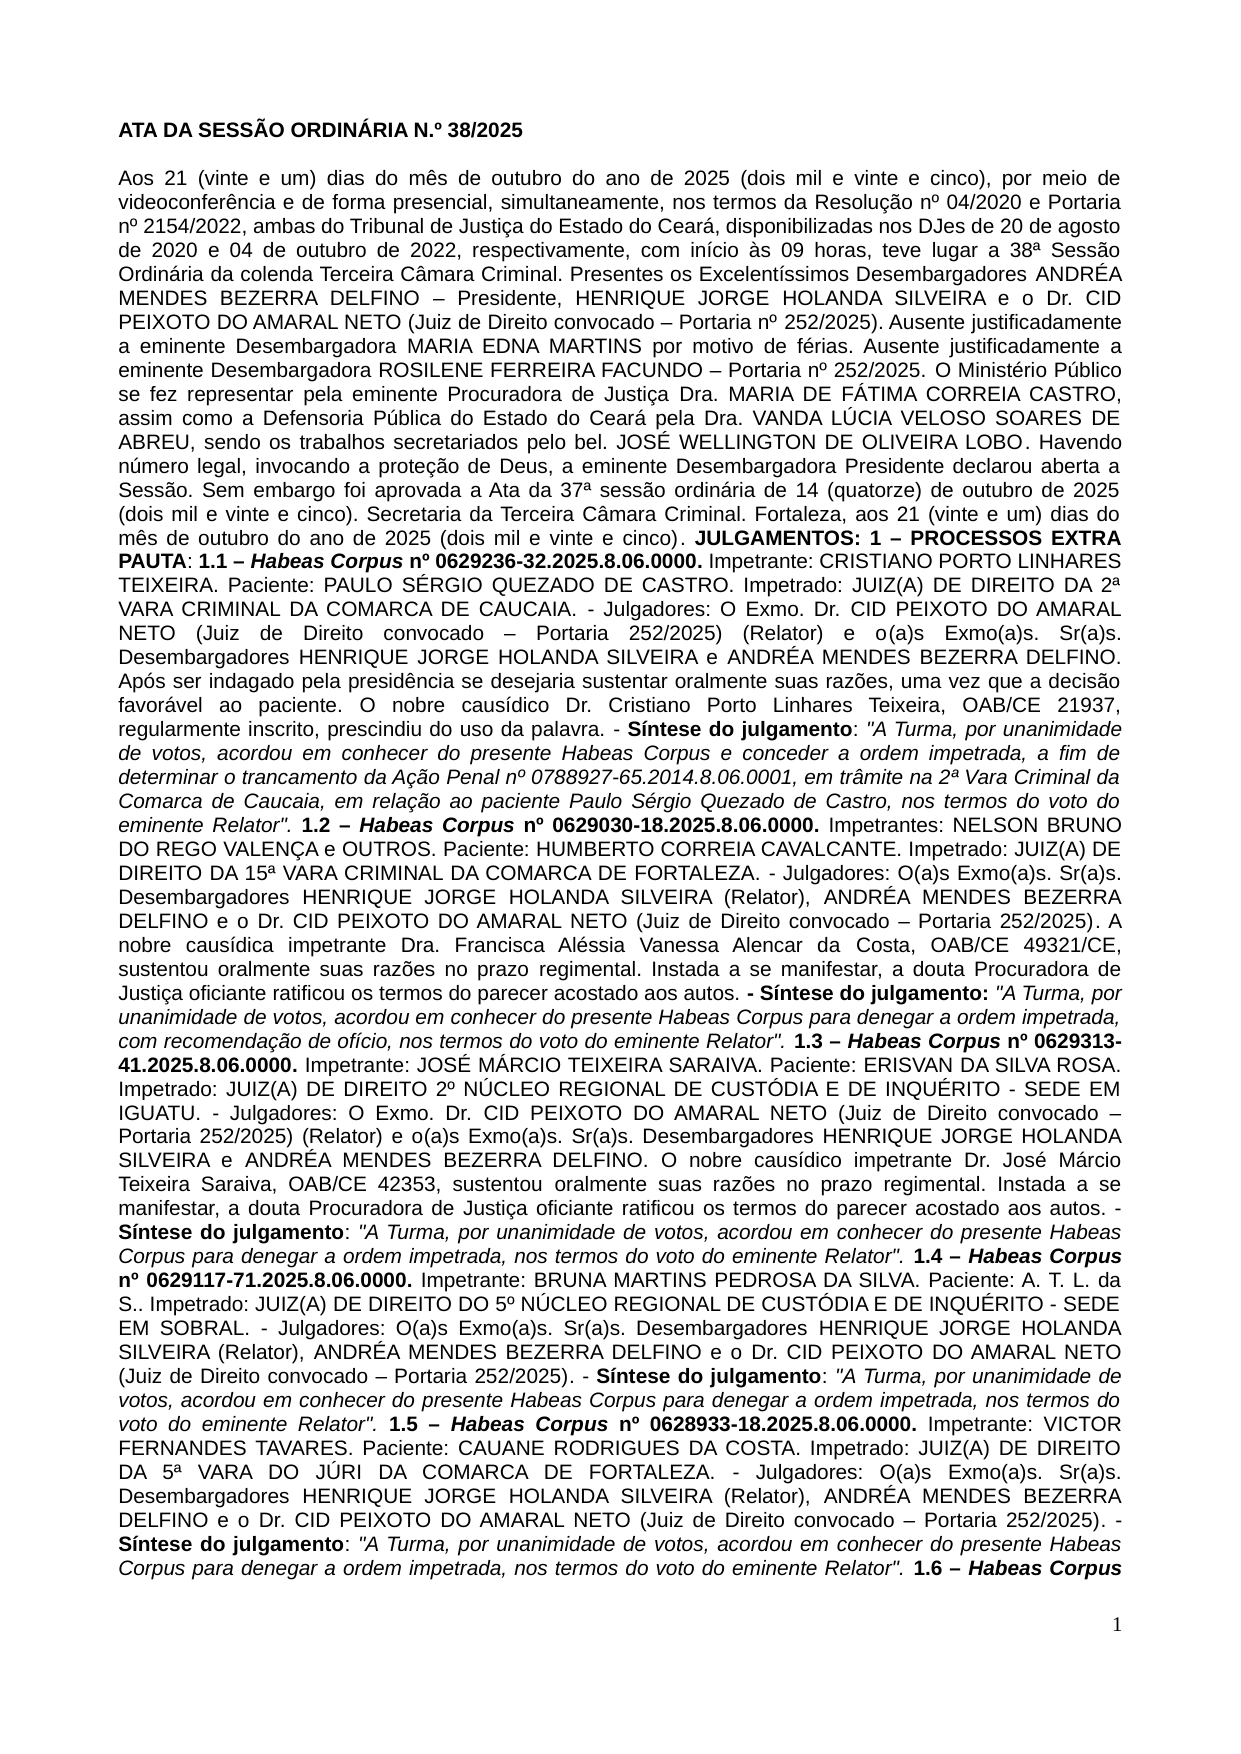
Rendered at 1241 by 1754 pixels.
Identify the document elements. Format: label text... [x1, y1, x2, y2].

text ATA DA SESSÃO ORDINÁRIA N.º 38/2025 [118, 118, 1122, 142]
text Aos 21 (vinte e um) dias do mês de outubro do ano de 2025 (dois mil e vinte e cinco), por meio de videoconferência e de forma presencial, simultaneamente, nos termos da Resolução nº 04/2020 e Portaria nº 2154/2022, ambas do Tribunal de Justiça do Estado do Ceará, disponibilizadas nos DJes de 20 de agosto de 2020 e 04 de outubro de 2022, respectivamente, com início às 09 horas, teve lugar a 38ª Sessão Ordinária da colenda Terceira Câmara Criminal. Presentes os Excelentíssimos Desembargadores ANDRÉA MENDES BEZERRA DELFINO – Presidente, HENRIQUE JORGE HOLANDA SILVEIRA e o Dr. CID PEIXOTO DO AMARAL NETO (Juiz de Direito convocado – Portaria nº 252/2025). Ausente justificadamente a eminente Desembargadora MARIA EDNA MARTINS por motivo de férias. Ausente justificadamente a eminente Desembargadora ROSILENE FERREIRA FACUNDO – Portaria nº 252/2025. O Ministério Público se fez representar pela eminente Procuradora de Justiça Dra. MARIA DE FÁTIMA CORREIA CASTRO, assim como a Defensoria Pública do Estado do Ceará pela Dra. VANDA LÚCIA VELOSO SOARES DE ABREU, sendo os trabalhos secretariados pelo bel. JOSÉ WELLINGTON DE OLIVEIRA LOBO. Havendo número legal, invocando a proteção de Deus, a eminente Desembargadora Presidente declarou aberta a Sessão. Sem embargo foi aprovada a Ata da 37ª sessão ordinária de 14 (quatorze) de outubro de 2025 (dois mil e vinte e cinco). Secretaria da Terceira Câmara Criminal. Fortaleza, aos 21 (vinte e um) dias do mês de outubro do ano de 2025 (dois mil e vinte e cinco). JULGAMENTOS: 1 – PROCESSOS EXTRA PAUTA: 1.1 – Habeas Corpus nº 0629236-32.2025.8.06.0000. Impetrante: CRISTIANO PORTO LINHARES TEIXEIRA. Paciente: PAULO SÉRGIO QUEZADO DE CASTRO. Impetrado: JUIZ(A) DE DIREITO DA 2ª VARA CRIMINAL DA COMARCA DE CAUCAIA. - Julgadores: O Exmo. Dr. CID PEIXOTO DO AMARAL NETO (Juiz de Direito convocado – Portaria 252/2025) (Relator) e o(a)s Exmo(a)s. Sr(a)s. Desembargadores HENRIQUE JORGE HOLANDA SILVEIRA e ANDRÉA MENDES BEZERRA DELFINO. Após ser indagado pela presidência se desejaria sustentar oralmente suas razões, uma vez que a decisão favorável ao paciente. O nobre causídico Dr. Cristiano Porto Linhares Teixeira, OAB/CE 21937, regularmente inscrito, prescindiu do uso da palavra. - Síntese do julgamento: "A Turma, por unanimidade de votos, acordou em conhecer do presente Habeas Corpus e conceder a ordem impetrada, a fim de determinar o trancamento da Ação Penal nº 0788927-65.2014.8.06.0001, em trâmite na 2ª Vara Criminal da Comarca de Caucaia, em relação ao paciente Paulo Sérgio Quezado de Castro, nos termos do voto do eminente Relator". 1.2 – Habeas Corpus nº 0629030-18.2025.8.06.0000. Impetrantes: NELSON BRUNO DO REGO VALENÇA e OUTROS. Paciente: HUMBERTO CORREIA CAVALCANTE. Impetrado: JUIZ(A) DE DIREITO DA 15ª VARA CRIMINAL DA COMARCA DE FORTALEZA. - Julgadores: O(a)s Exmo(a)s. Sr(a)s. Desembargadores HENRIQUE JORGE HOLANDA SILVEIRA (Relator), ANDRÉA MENDES BEZERRA DELFINO e o Dr. CID PEIXOTO DO AMARAL NETO (Juiz de Direito convocado – Portaria 252/2025). A nobre causídica impetrante Dra. Francisca Aléssia Vanessa Alencar da Costa, OAB/CE 49321/CE, sustentou oralmente suas razões no prazo regimental. Instada a se manifestar, a douta Procuradora de Justiça oficiante ratificou os termos do parecer acostado aos autos. - Síntese do julgamento: "A Turma, por unanimidade de votos, acordou em conhecer do presente Habeas Corpus para denegar a ordem impetrada, com recomendação de ofício, nos termos do voto do eminente Relator". 1.3 – Habeas Corpus nº 0629313-41.2025.8.06.0000. Impetrante: JOSÉ MÁRCIO TEIXEIRA SARAIVA. Paciente: ERISVAN DA SILVA ROSA. Impetrado: JUIZ(A) DE DIREITO 2º NÚCLEO REGIONAL DE CUSTÓDIA E DE INQUÉRITO - SEDE EM IGUATU. - Julgadores: O Exmo. Dr. CID PEIXOTO DO AMARAL NETO (Juiz de Direito convocado – Portaria 252/2025) (Relator) e o(a)s Exmo(a)s. Sr(a)s. Desembargadores HENRIQUE JORGE HOLANDA SILVEIRA e ANDRÉA MENDES BEZERRA DELFINO. O nobre causídico impetrante Dr. José Márcio Teixeira Saraiva, OAB/CE 42353, sustentou oralmente suas razões no prazo regimental. Instada a se manifestar, a douta Procuradora de Justiça oficiante ratificou os termos do parecer acostado aos autos. - Síntese do julgamento: "A Turma, por unanimidade de votos, acordou em conhecer do presente Habeas Corpus para denegar a ordem impetrada, nos termos do voto do eminente Relator". 1.4 – Habeas Corpus nº 0629117-71.2025.8.06.0000. Impetrante: BRUNA MARTINS PEDROSA DA SILVA. Paciente: A. T. L. da S.. Impetrado: JUIZ(A) DE DIREITO DO 5º NÚCLEO REGIONAL DE CUSTÓDIA E DE INQUÉRITO - SEDE EM SOBRAL. - Julgadores: O(a)s Exmo(a)s. Sr(a)s. Desembargadores HENRIQUE JORGE HOLANDA SILVEIRA (Relator), ANDRÉA MENDES BEZERRA DELFINO e o Dr. CID PEIXOTO DO AMARAL NETO (Juiz de Direito convocado – Portaria 252/2025). - Síntese do julgamento: "A Turma, por unanimidade de votos, acordou em conhecer do presente Habeas Corpus para denegar a ordem impetrada, nos termos do voto do eminente Relator". 1.5 – Habeas Corpus nº 0628933-18.2025.8.06.0000. Impetrante: VICTOR FERNANDES TAVARES. Paciente: CAUANE RODRIGUES DA COSTA. Impetrado: JUIZ(A) DE DIREITO DA 5ª VARA DO JÚRI DA COMARCA DE FORTALEZA. - Julgadores: O(a)s Exmo(a)s. Sr(a)s. Desembargadores HENRIQUE JORGE HOLANDA SILVEIRA (Relator), ANDRÉA MENDES BEZERRA DELFINO e o Dr. CID PEIXOTO DO AMARAL NETO (Juiz de Direito convocado – Portaria 252/2025). - Síntese do julgamento: "A Turma, por unanimidade de votos, acordou em conhecer do presente Habeas Corpus para denegar a ordem impetrada, nos termos do voto do eminente Relator". 1.6 – Habeas Corpus [118, 166, 1122, 1579]
